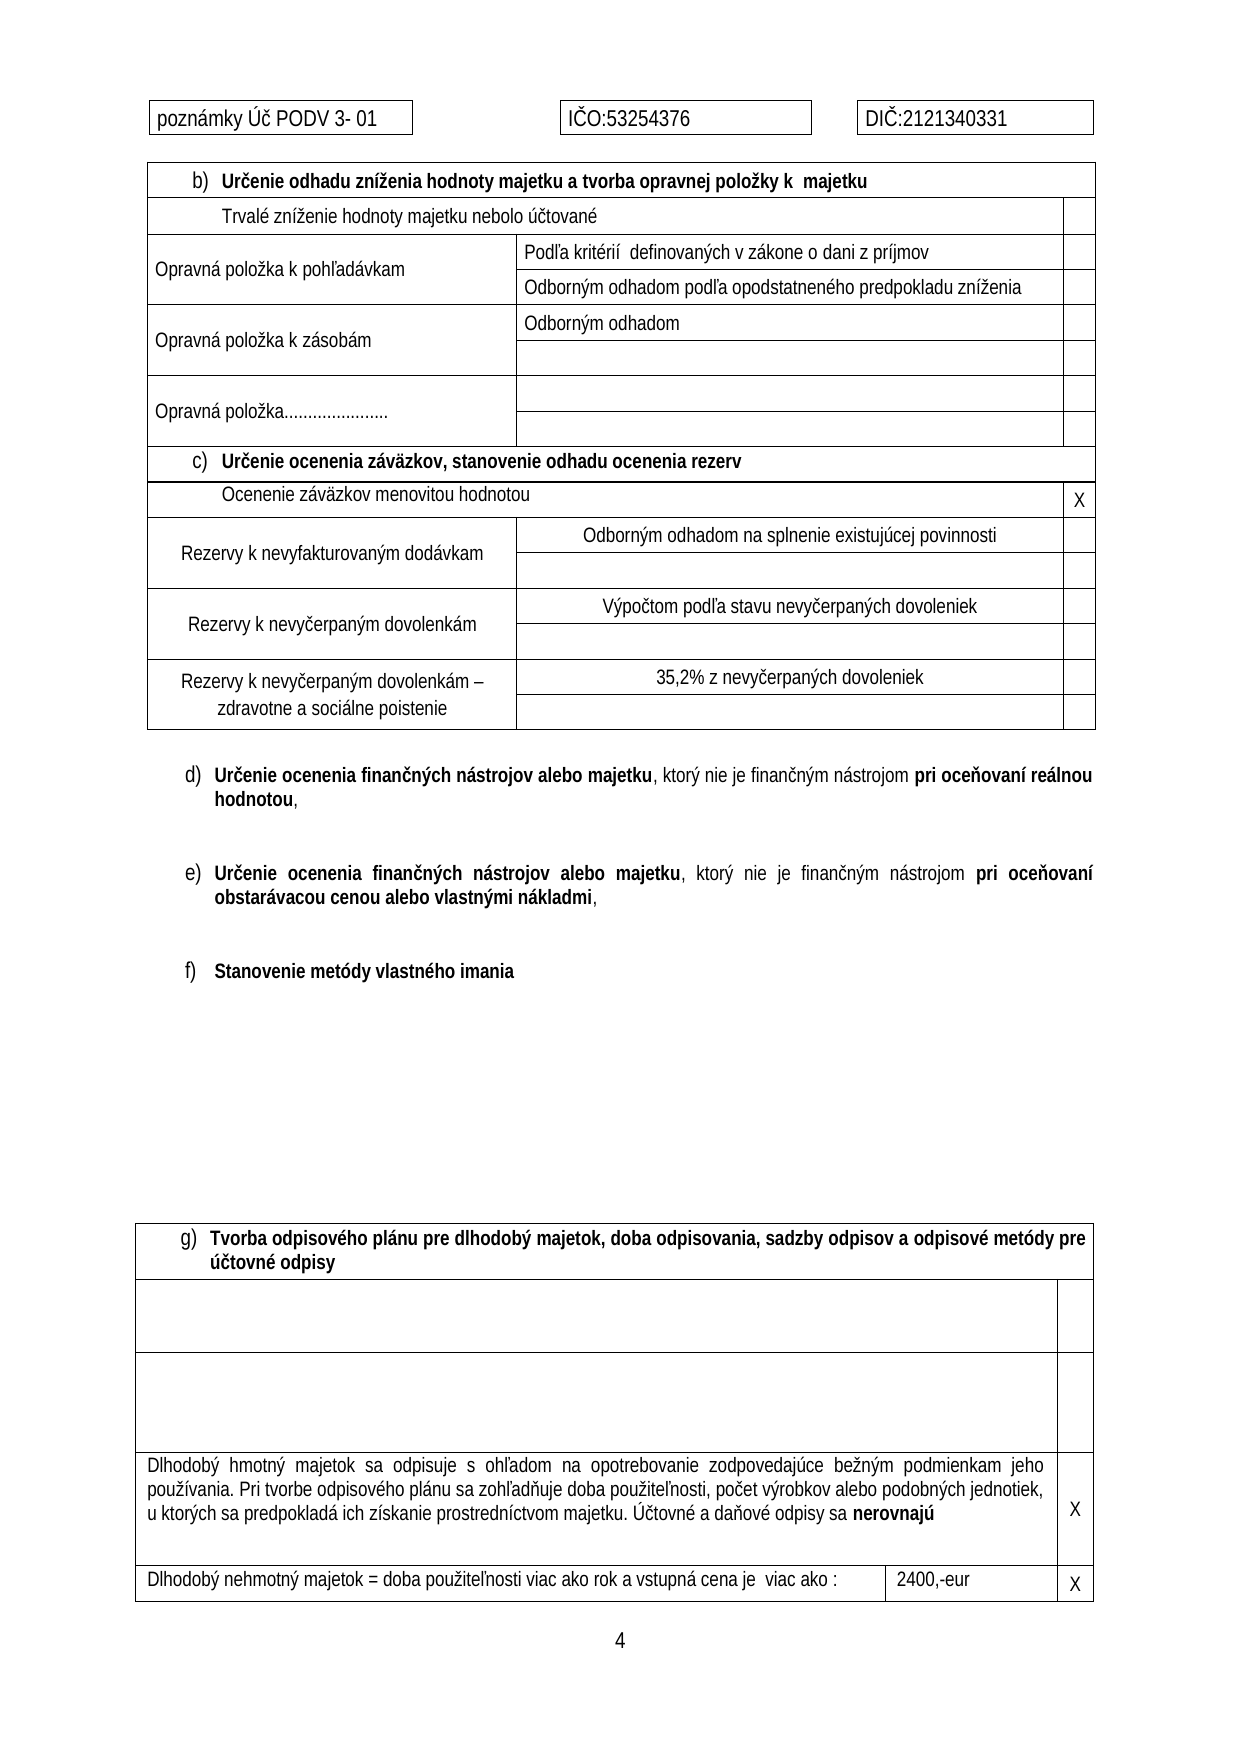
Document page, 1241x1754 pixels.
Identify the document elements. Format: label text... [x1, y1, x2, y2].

table_cell [1064, 376, 1095, 411]
table_cell [1064, 660, 1095, 694]
table_cell [1064, 624, 1095, 658]
table_cell Opravná položka k pohľadávkam [148, 235, 516, 304]
table_cell [517, 695, 1063, 729]
table_cell 35,2% z nevyčerpaných dovoleniek [517, 660, 1063, 694]
table_cell [136, 1280, 1057, 1352]
table_cell Podľa kritérií definovaných v zákone o dani z príjmov [517, 235, 1063, 269]
table_cell Odborným odhadom podľa opodstatneného predpokladu zníženia [517, 270, 1063, 304]
table_cell [1064, 235, 1095, 269]
table_cell [1064, 305, 1095, 340]
list Určenie ocenenia finančných nástrojov alebo majetku, ktorý nie je finančným nástrojom pri oceňovaní obstarávacou cenou alebo vlastnými nákladmi, [185, 859, 1093, 909]
table_cell Rezervy k nevyčerpaným dovolenkám – zdravotne a sociálne poistenie [148, 660, 516, 729]
table_cell X [1058, 1566, 1093, 1601]
table_cell Ocenenie záväzkov menovitou hodnotou [148, 483, 1063, 517]
table_cell Rezervy k nevyfakturovaným dodávkam [148, 518, 516, 588]
table_cell [1064, 198, 1095, 233]
table_cell Odborným odhadom na splnenie existujúcej povinnosti [517, 518, 1063, 552]
table_header Tvorba odpisového plánu pre dlhodobý majetok, doba odpisovania, sadzby odpisov a odpisové metódy pre účtovné odpisy [136, 1224, 1093, 1279]
table_cell [1064, 518, 1095, 552]
table_cell Odborným odhadom [517, 305, 1063, 340]
table_cell Rezervy k nevyčerpaným dovolenkám [148, 589, 516, 658]
table_header Určenie odhadu zníženia hodnoty majetku a tvorba opravnej položky k majetku [148, 163, 1095, 197]
table_cell Opravná položka...................... [148, 376, 516, 446]
table_cell [1064, 412, 1095, 446]
table_cell [517, 412, 1063, 446]
table_cell Dlhodobý nehmotný majetok = doba použiteľnosti viac ako rok a vstupná cena je viac ako : [136, 1566, 885, 1601]
table_cell 2400,-eur [886, 1566, 1057, 1601]
table_cell [517, 341, 1063, 375]
list Stanovenie metódy vlastného imania [185, 957, 1093, 983]
table_cell [1058, 1353, 1093, 1452]
table_cell [1064, 553, 1095, 588]
list Určenie ocenenia finančných nástrojov alebo majetku, ktorý nie je finančným nástrojom pri oceňovaní reálnou hodnotou, [185, 761, 1093, 811]
table_cell [1064, 270, 1095, 304]
table_cell [1064, 589, 1095, 623]
table_cell Určenie ocenenia záväzkov, stanovenie odhadu ocenenia rezerv [148, 447, 1095, 481]
table_cell [517, 553, 1063, 588]
table_cell X [1058, 1453, 1093, 1565]
table_cell [136, 1353, 1057, 1452]
table_cell [517, 624, 1063, 658]
table_cell Dlhodobý hmotný majetok sa odpisuje s ohľadom na opotrebovanie zodpovedajúce bežným podmienkam jeho používania. Pri tvorbe odpisového plánu sa zohľadňuje doba použiteľnosti, počet výrobkov alebo podobných jednotiek, u ktorých sa predpokladá ich získanie prostredníctvom majetku. Účtovné a daňové odpisy sa nerovnajú [136, 1453, 1057, 1565]
table_cell [1058, 1280, 1093, 1352]
table_cell Výpočtom podľa stavu nevyčerpaných dovoleniek [517, 589, 1063, 623]
table_cell [1064, 341, 1095, 375]
table_cell Trvalé zníženie hodnoty majetku nebolo účtované [148, 198, 1063, 233]
table_cell [1064, 695, 1095, 729]
table_cell X [1064, 483, 1095, 517]
table_cell [517, 376, 1063, 411]
table_cell Opravná položka k zásobám [148, 305, 516, 375]
